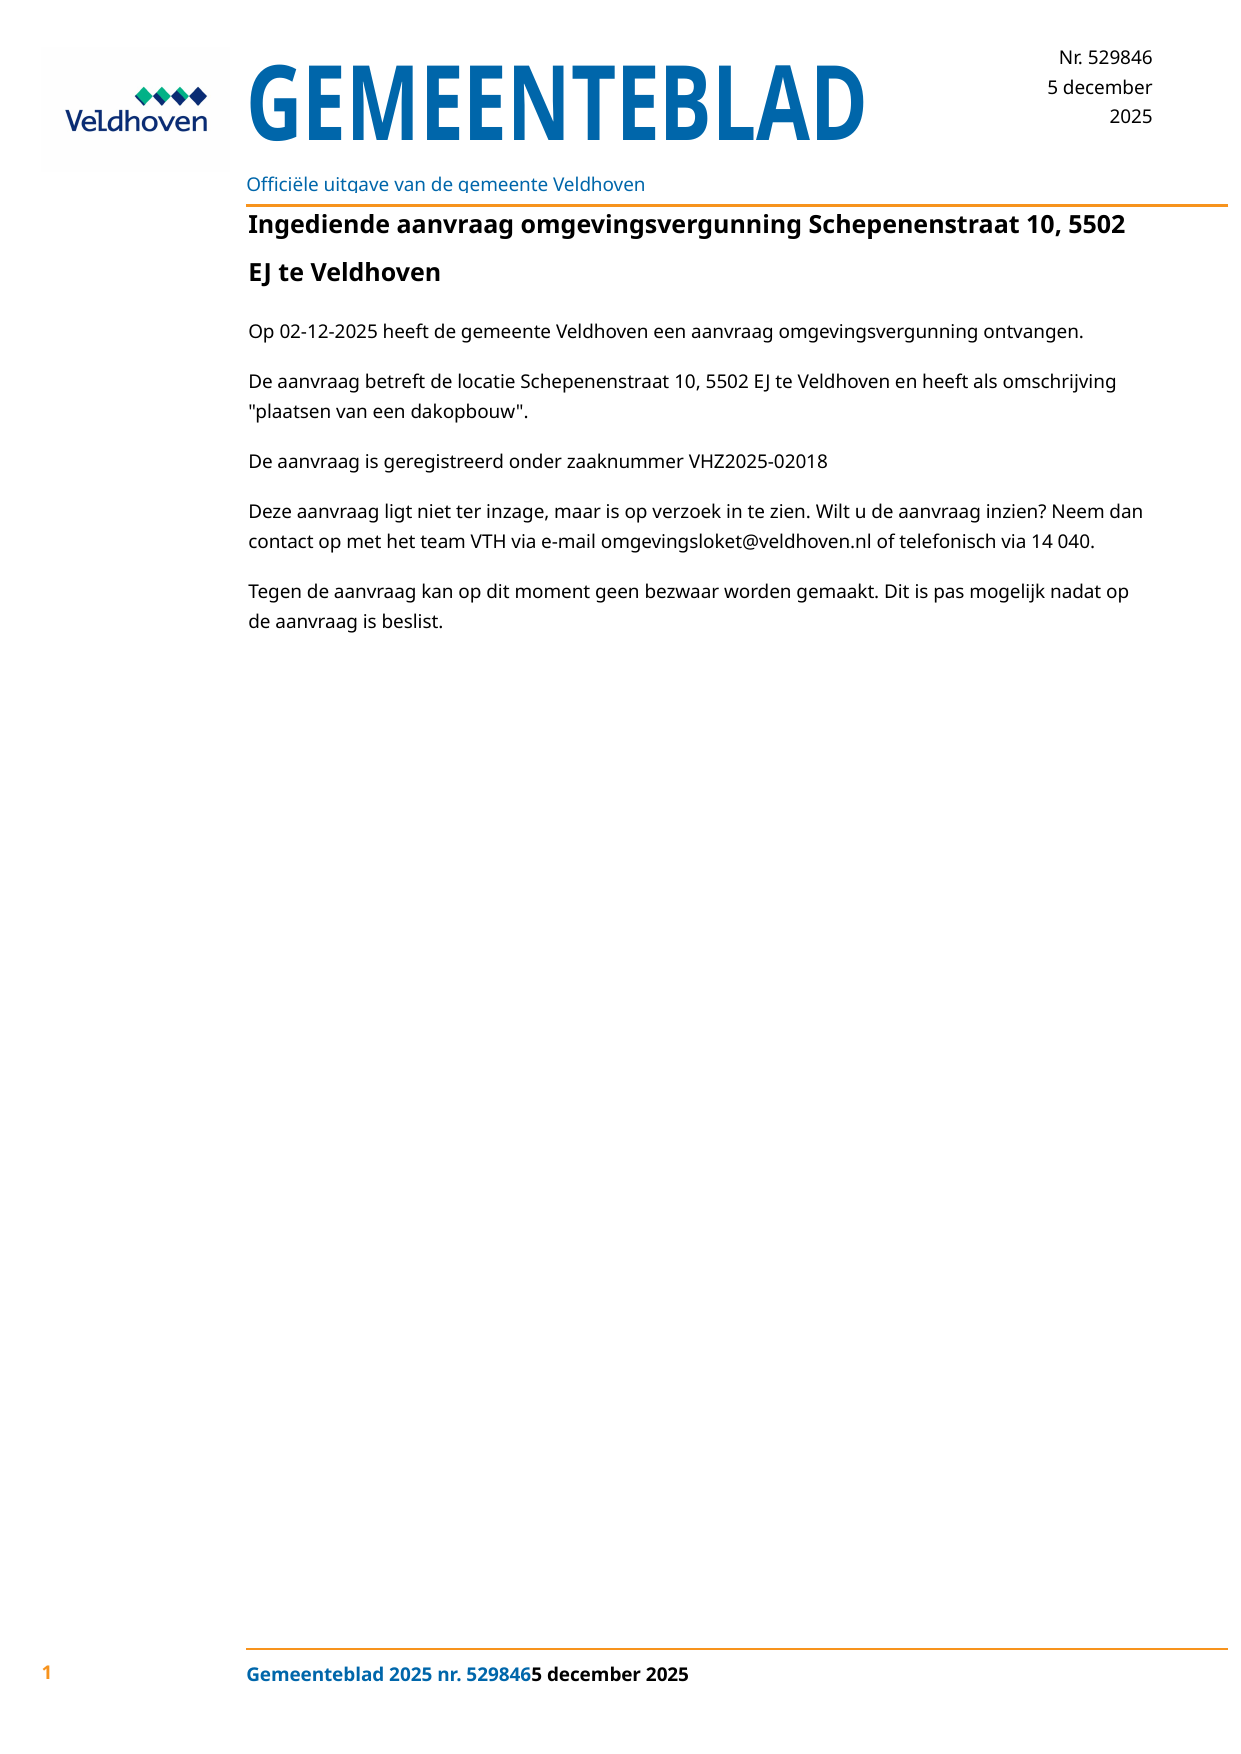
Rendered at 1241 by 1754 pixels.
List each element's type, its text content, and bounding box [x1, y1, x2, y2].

text De aanvraag betreft de locatie Schepenenstraat 10, 5502 EJ te Veldhoven en heeft als omschrijving "plaatsen van een dakopbouw". [248, 368, 1152, 424]
text Op 02-12-2025 heeft de gemeente Veldhoven een aanvraag omgevingsvergunning ontvangen. [248, 318, 1152, 344]
text Ingediende aanvraag omgevingsvergunning Schepenenstraat 10, 5502 EJ te Veldhoven [248, 207, 1152, 288]
text De aanvraag is geregistreerd onder zaaknummer VHZ2025-02018 [248, 448, 1152, 474]
picture [41, 47, 231, 172]
text Tegen de aanvraag kan op dit moment geen bezwaar worden gemaakt. Dit is pas mogelijk nadat op de aanvraag is beslist. [248, 579, 1152, 634]
text Deze aanvraag ligt niet ter inzage, maar is op verzoek in te zien. Wilt u de aanvraag inzien? Neem dan contact op met het team VTH via e-mail omgevingsloket@veldhoven.nl of telefonisch via 14 040. [248, 499, 1152, 554]
